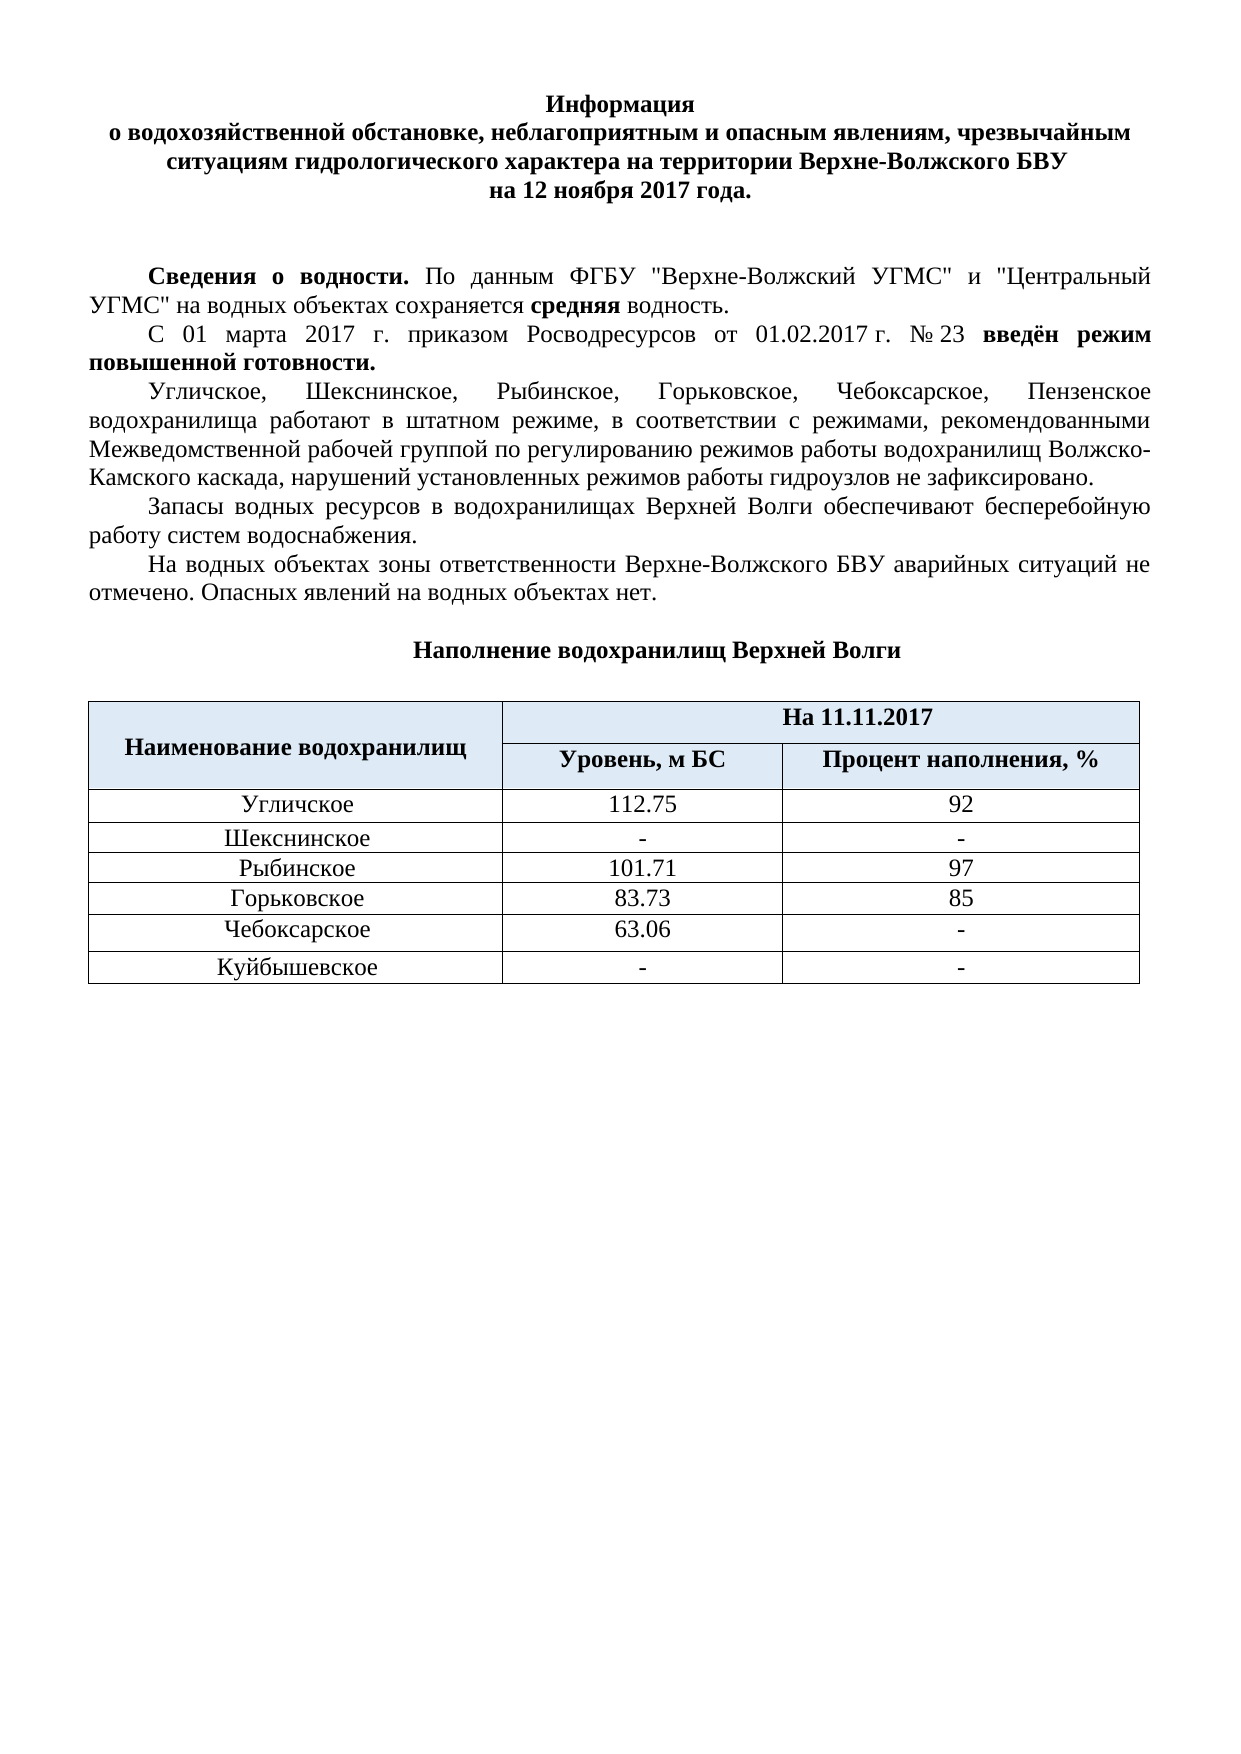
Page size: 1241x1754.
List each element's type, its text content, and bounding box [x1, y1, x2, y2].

table_cell - [783, 952, 1139, 983]
table_cell 63.06 [503, 915, 782, 951]
text Угличское, Шекснинское, Рыбинское, Горьковское, Чебоксарское, Пензенское водохранилища работают в штатном режиме, в соответствии с режимами, рекомендованными Межведомственной рабочей группой по регулированию режимов работы водохранилищ Волжско-Камского каскада, нарушений установленных режимов работы гидроузлов не зафиксировано. [89, 376, 1152, 491]
table_cell 92 [783, 790, 1139, 822]
text Информация [89, 89, 1152, 117]
table_cell Рыбинское [89, 853, 502, 882]
text С 01 марта 2017 г. приказом Росводресурсов от 01.02.2017 г. № 23 введён режим повышенной готовности. [89, 319, 1152, 376]
table_cell 85 [783, 883, 1139, 913]
text Сведения о водности. По данным ФГБУ "Верхне-Волжский УГМС" и "Центральный УГМС" на водных объектах сохраняется средняя водность. [89, 261, 1152, 319]
table_cell Куйбышевское [89, 952, 502, 983]
table_cell Чебоксарское [89, 915, 502, 951]
table_cell 101.71 [503, 853, 782, 882]
table_cell Уровень, м БС [503, 744, 782, 788]
text На водных объектах зоны ответственности Верхне-Волжского БВУ аварийных ситуаций не отмечено. Опасных явлений на водных объектах нет. [89, 549, 1152, 606]
text Запасы водных ресурсов в водохранилищах Верхней Волги обеспечивают бесперебойную работу систем водоснабжения. [89, 491, 1152, 549]
table_cell 97 [783, 853, 1139, 882]
text на 12 ноября 2017 года. [89, 175, 1152, 204]
table_cell Процент наполнения, % [783, 744, 1139, 788]
table_cell Шекснинское [89, 823, 502, 852]
table_header Наименование водохранилищ [89, 702, 502, 788]
table_cell - [503, 952, 782, 983]
table_cell - [783, 823, 1139, 852]
table_cell Угличское [89, 790, 502, 822]
table_cell Горьковское [89, 883, 502, 913]
table_cell - [503, 823, 782, 852]
text о водохозяйственной обстановке, неблагоприятным и опасным явлениям, чрезвычайным ситуациям гидрологического характера на территории Верхне-Волжского БВУ [89, 117, 1152, 175]
table_cell - [783, 915, 1139, 951]
table_header На 11.11.2017 [503, 702, 1139, 743]
table_cell 112.75 [503, 790, 782, 822]
text Наполнение водохранилищ Верхней Волги [89, 635, 1152, 664]
table_cell 83.73 [503, 883, 782, 913]
